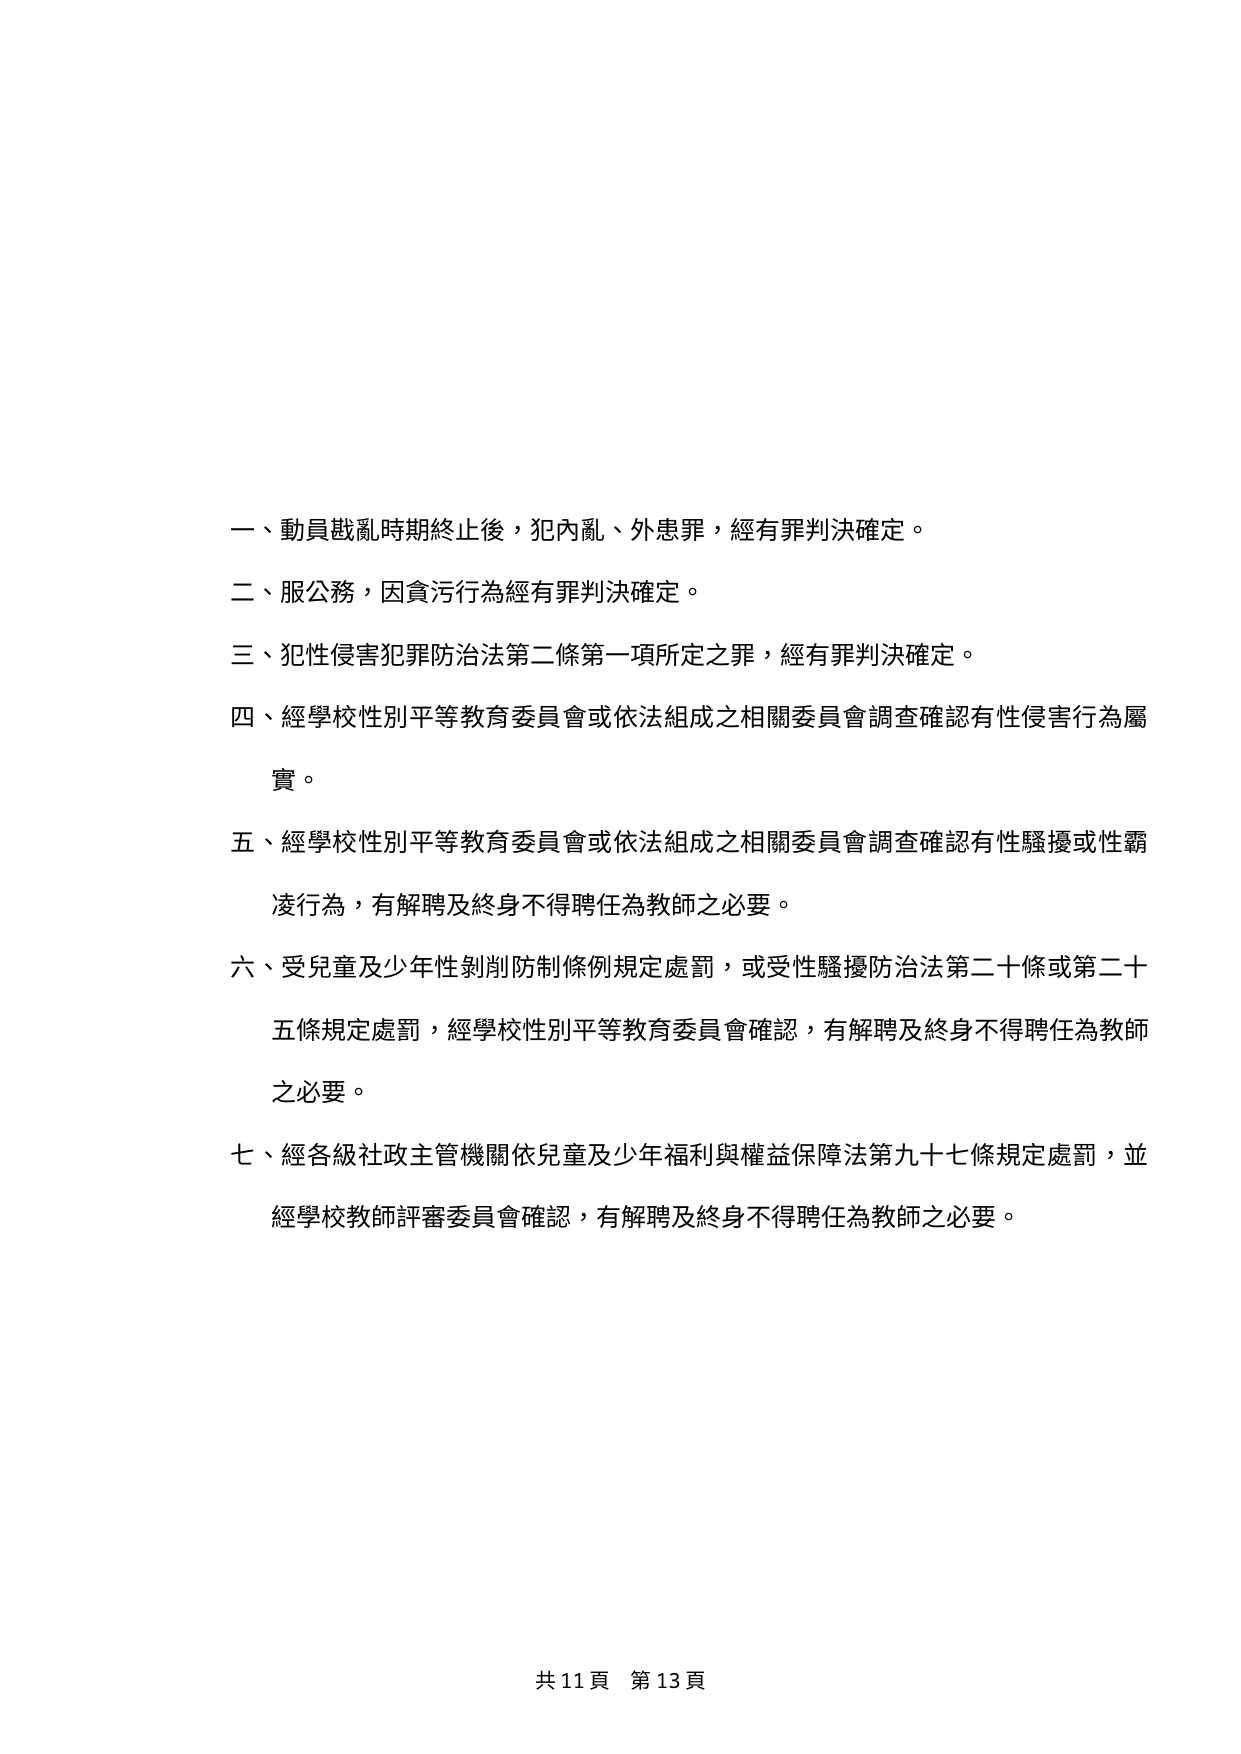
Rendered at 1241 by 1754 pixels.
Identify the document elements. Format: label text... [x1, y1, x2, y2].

text 二、服公務，因貪污行為經有罪判決確定。 [230, 549, 1152, 612]
text 七、經各級社政主管機關依兒童及少年福利與權益保障法第九十七條規定處罰，並經學校教師評審委員會確認，有解聘及終身不得聘任為教師之必要。 [230, 1112, 1152, 1237]
text 六、受兒童及少年性剝削防制條例規定處罰，或受性騷擾防治法第二十條或第二十五條規定處罰，經學校性別平等教育委員會確認，有解聘及終身不得聘任為教師之必要。 [230, 924, 1152, 1112]
text 三、犯性侵害犯罪防治法第二條第一項所定之罪，經有罪判決確定。 [230, 612, 1152, 674]
text 五、經學校性別平等教育委員會或依法組成之相關委員會調查確認有性騷擾或性霸凌行為，有解聘及終身不得聘任為教師之必要。 [230, 799, 1152, 924]
text 四、經學校性別平等教育委員會或依法組成之相關委員會調查確認有性侵害行為屬實。 [230, 674, 1152, 799]
text 一、動員戡亂時期終止後，犯內亂、外患罪，經有罪判決確定。 [230, 487, 1152, 549]
